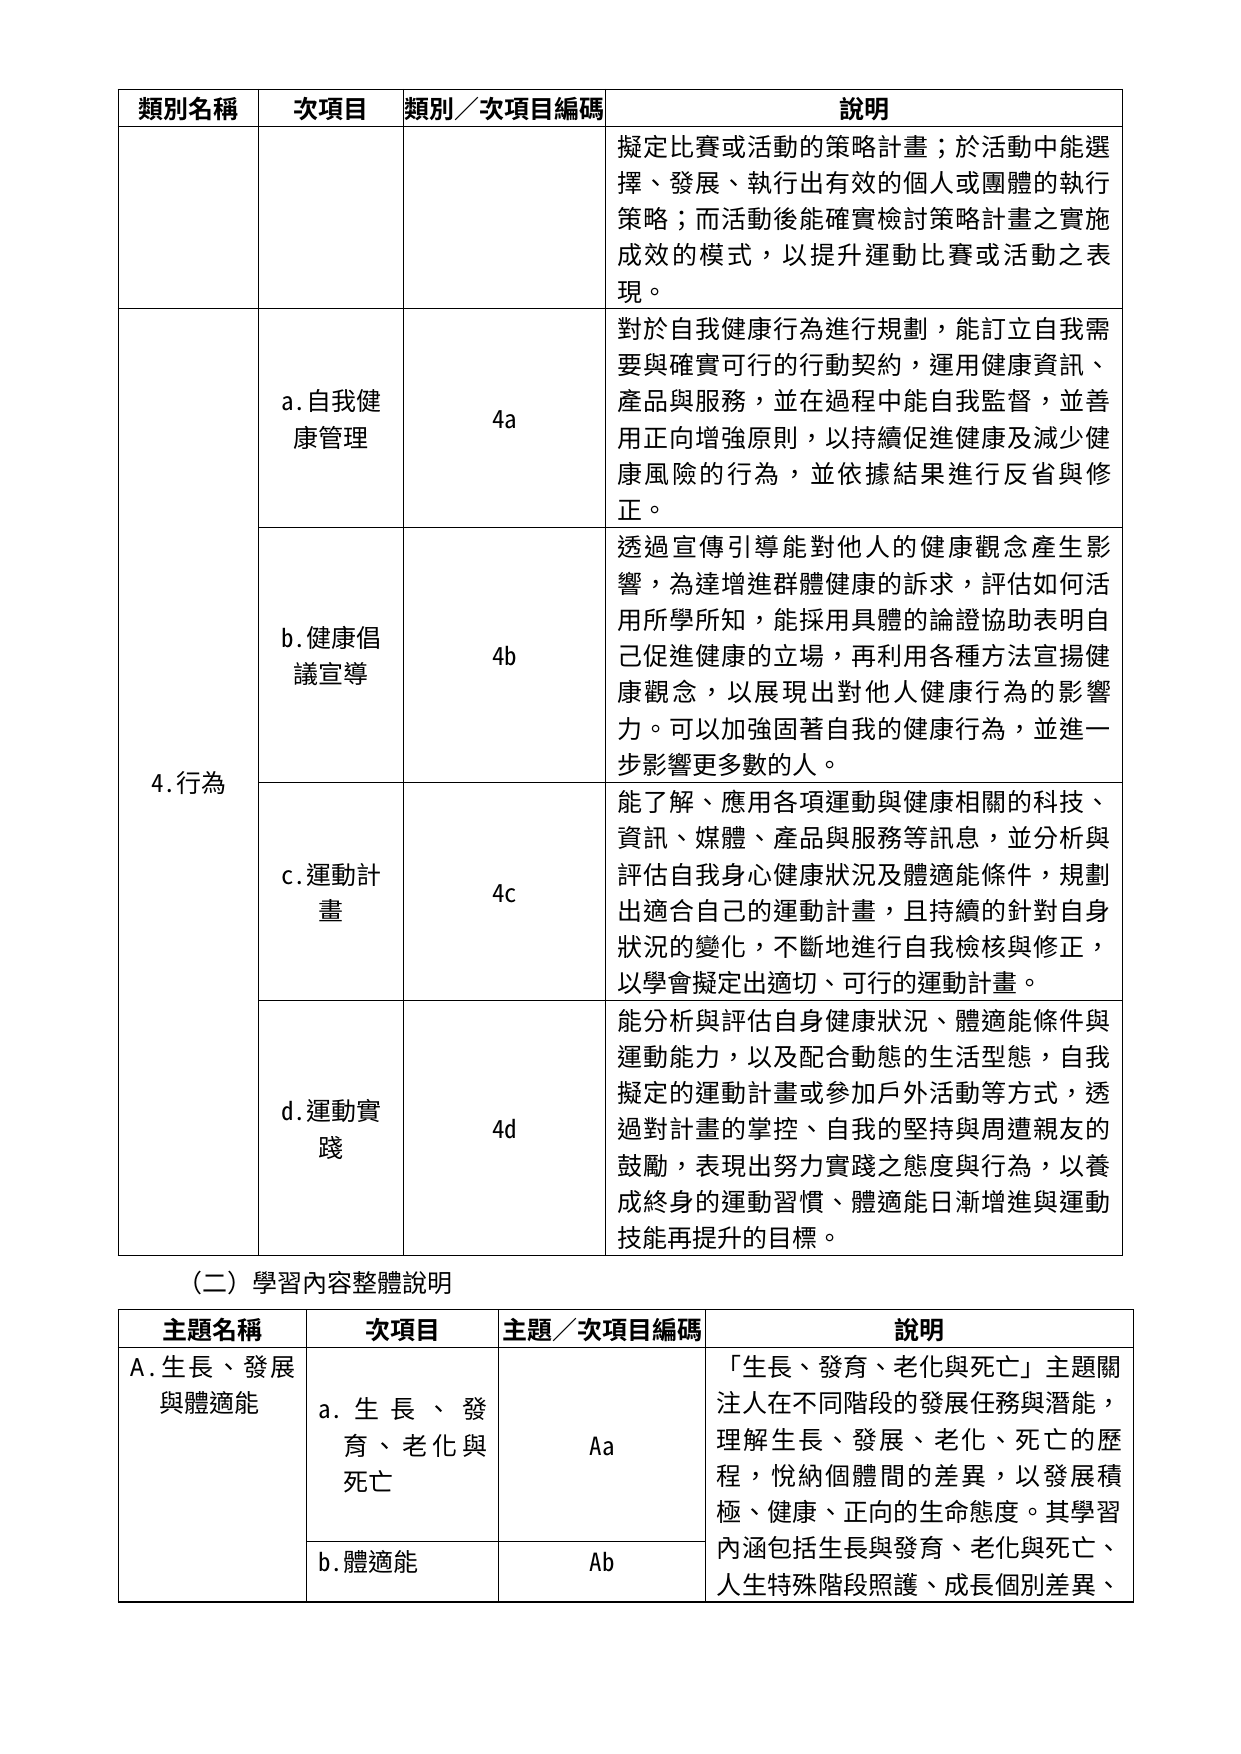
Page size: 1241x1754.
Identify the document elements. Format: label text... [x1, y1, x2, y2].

table_cell 4a [404, 309, 605, 527]
table_cell 4b [404, 528, 605, 782]
table_header 主題名稱 [119, 1310, 306, 1347]
table_cell A.生長、發展與體適能 [119, 1348, 306, 1601]
table_cell 透過宣傳引導能對他人的健康觀念產生影響，為達增進群體健康的訴求，評估如何活用所學所知，能採用具體的論證協助表明自己促進健康的立場，再利用各種方法宣揚健康觀念，以展現出對他人健康行為的影響力。可以加強固著自我的健康行為，並進一步影響更多數的人。 [606, 528, 1122, 782]
table_cell 能了解、應用各項運動與健康相關的科技、資訊、媒體、產品與服務等訊息，並分析與評估自我身心健康狀況及體適能條件，規劃出適合自己的運動計畫，且持續的針對自身狀況的變化，不斷地進行自我檢核與修正，以學會擬定出適切、可行的運動計畫。 [606, 783, 1122, 1000]
table_cell 「生長、發育、老化與死亡」主題關注人在不同階段的發展任務與潛能，理解生長、發展、老化、死亡的歷程，悅納個體間的差異，以發展積極、健康、正向的生命態度。其學習內涵包括生長與發育、老化與死亡、人生特殊階段照護、成長個別差異、 [706, 1348, 1133, 1601]
text （二）學習內容整體說明 [177, 1256, 1122, 1302]
table_header 次項目 [307, 1310, 498, 1347]
table_cell 對於自我健康行為進行規劃，能訂立自我需要與確實可行的行動契約，運用健康資訊、產品與服務，並在過程中能自我監督，並善用正向增強原則，以持續促進健康及減少健康風險的行為，並依據結果進行反省與修正。 [606, 309, 1122, 527]
table_cell d.運動實踐 [259, 1001, 403, 1255]
table_cell c.運動計畫 [259, 783, 403, 1000]
table_cell a.自我健康管理 [259, 309, 403, 527]
table_cell 4d [404, 1001, 605, 1255]
table_header 主題∕次項目編碼 [499, 1310, 705, 1347]
table_header 說明 [606, 90, 1122, 126]
table_cell b.健康倡議宣導 [259, 528, 403, 782]
table_cell 4.行為 [119, 309, 258, 1255]
table_cell a.生長、發育、老化與死亡 [307, 1348, 498, 1541]
table_header 類別名稱 [119, 90, 258, 126]
table_cell Ab [499, 1542, 705, 1601]
table_cell [119, 127, 258, 308]
table_cell 擬定比賽或活動的策略計畫；於活動中能選擇、發展、執行出有效的個人或團體的執行策略；而活動後能確實檢討策略計畫之實施成效的模式，以提升運動比賽或活動之表現。 [606, 127, 1122, 308]
table_cell b.體適能 [307, 1542, 498, 1601]
table_header 說明 [706, 1310, 1133, 1347]
table_cell [259, 127, 403, 308]
table_cell Aa [499, 1348, 705, 1541]
table_header 類別∕次項目編碼 [404, 90, 605, 126]
table_cell 能分析與評估自身健康狀況、體適能條件與運動能力，以及配合動態的生活型態，自我擬定的運動計畫或參加戶外活動等方式，透過對計畫的掌控、自我的堅持與周遭親友的鼓勵，表現出努力實踐之態度與行為，以養成終身的運動習慣、體適能日漸增進與運動技能再提升的目標。 [606, 1001, 1122, 1255]
table_cell [404, 127, 605, 308]
table_cell 4c [404, 783, 605, 1000]
table_header 次項目 [259, 90, 403, 126]
